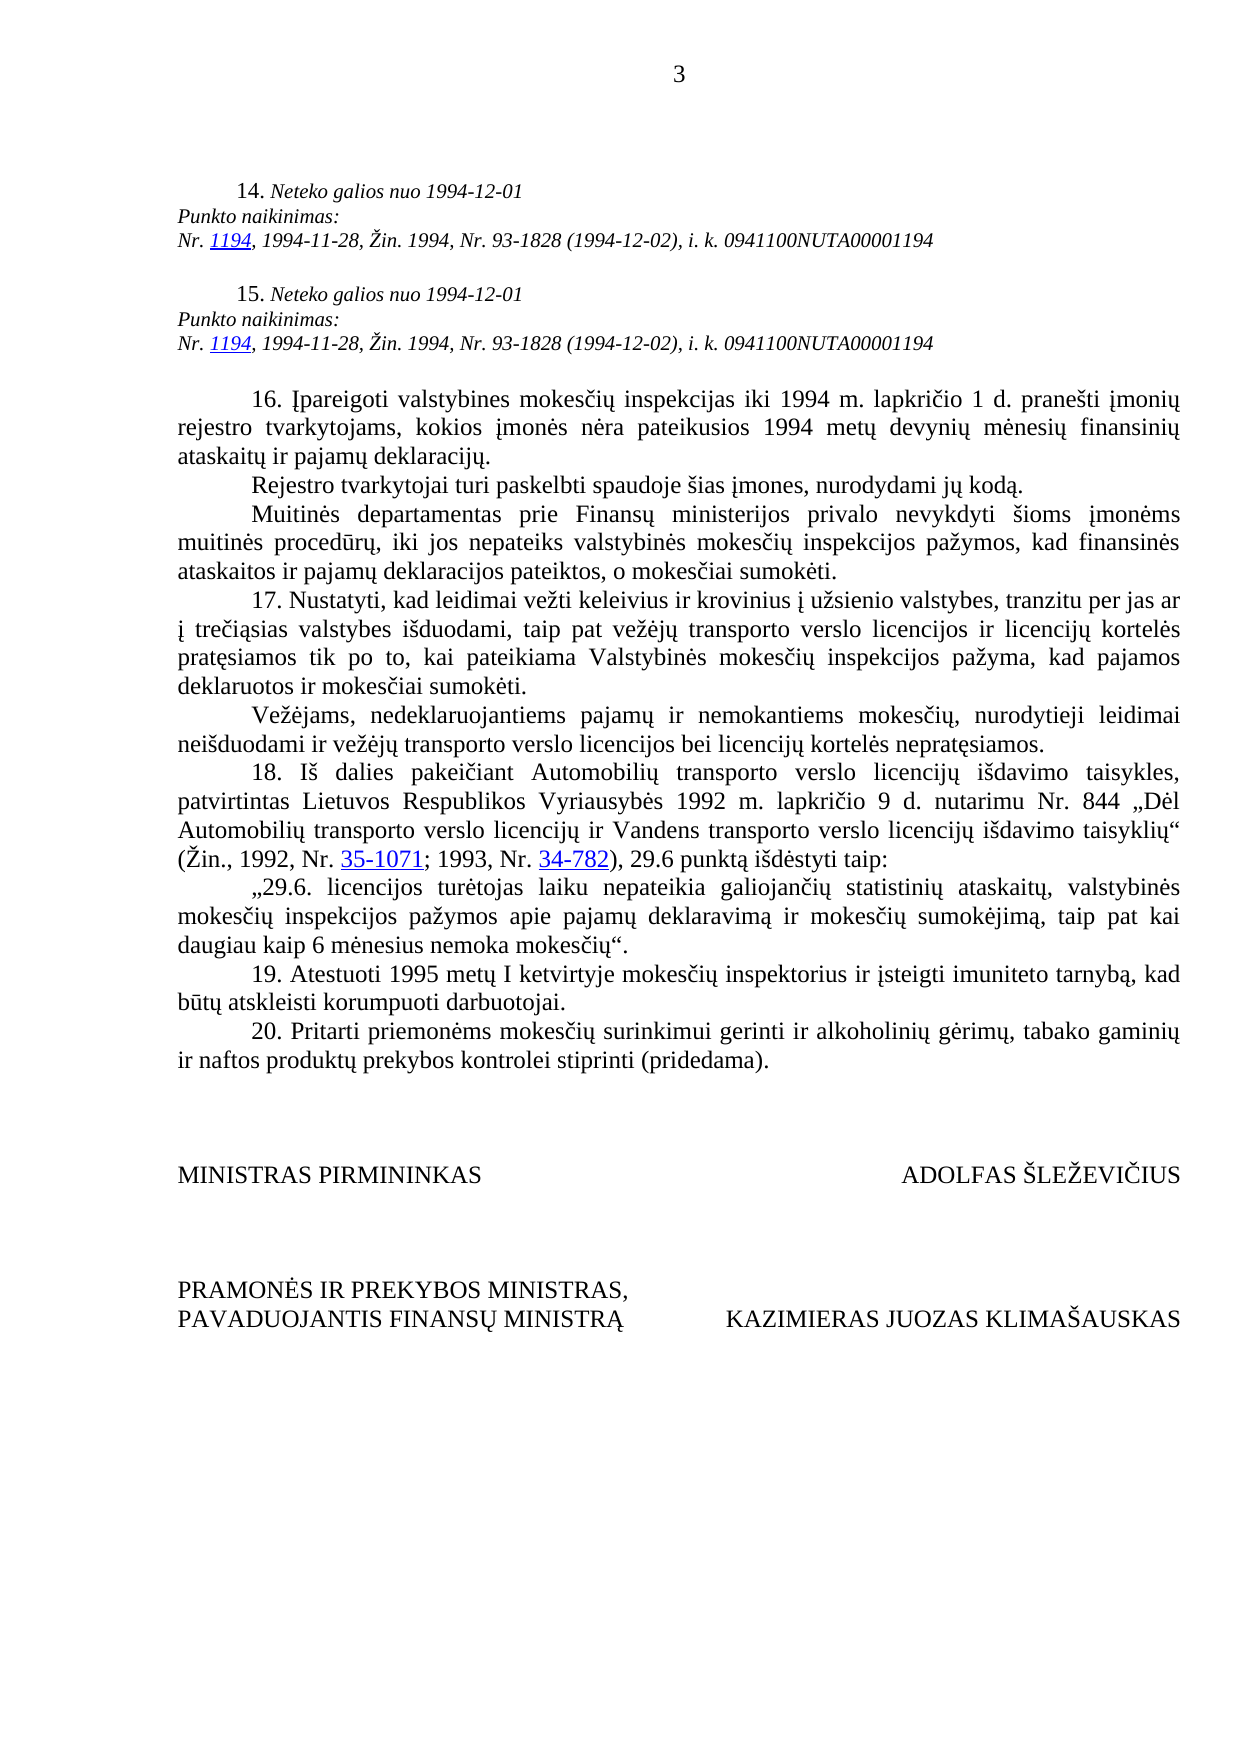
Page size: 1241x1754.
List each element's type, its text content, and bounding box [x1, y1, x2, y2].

text 20. Pritarti priemonėms mokesčių surinkimui gerinti ir alkoholinių gėrimų, tabako gaminių ir naftos produktų prekybos kontrolei stiprinti (pridedama). [177, 1016, 1181, 1074]
text „29.6. licencijos turėtojas laiku nepateikia galiojančių statistinių ataskaitų, valstybinės mokesčių inspekcijos pažymos apie pajamų deklaravimą ir mokesčių sumokėjimą, taip pat kai daugiau kaip 6 mėnesius nemoka mokesčių“. [177, 872, 1181, 959]
text 19. Atestuoti 1995 metų I ketvirtyje mokesčių inspektorius ir įsteigti imuniteto tarnybą, kad būtų atskleisti korumpuoti darbuotojai. [177, 959, 1181, 1016]
text 17. Nustatyti, kad leidimai vežti keleivius ir krovinius į užsienio valstybes, tranzitu per jas ar į trečiąsias valstybes išduodami, taip pat vežėjų transporto verslo licencijos ir licencijų kortelės pratęsiamos tik po to, kai pateikiama Valstybinės mokesčių inspekcijos pažyma, kad pajamos deklaruotos ir mokesčiai sumokėti. [177, 585, 1181, 700]
text Vežėjams, nedeklaruojantiems pajamų ir nemokantiems mokesčių, nurodytieji leidimai neišduodami ir vežėjų transporto verslo licencijos bei licencijų kortelės nepratęsiamos. [177, 700, 1181, 757]
text Punkto naikinimas: [177, 203, 1181, 228]
text 18. Iš dalies pakeičiant Automobilių transporto verslo licencijų išdavimo taisykles, patvirtintas Lietuvos Respublikos Vyriausybės 1992 m. lapkričio 9 d. nutarimu Nr. 844 „Dėl Automobilių transporto verslo licencijų ir Vandens transporto verslo licencijų išdavimo taisyklių“ (Žin., 1992, Nr. 35-1071; 1993, Nr. 34-782), 29.6 punktą išdėstyti taip: [177, 757, 1181, 872]
text PAVADUOJANTIS FINANSŲ MINISTRĄ KAZIMIERAS JUOZAS KLIMAŠAUSKAS [177, 1304, 1181, 1332]
text Punkto naikinimas: [177, 307, 1181, 331]
text Nr. 1194, 1994-11-28, Žin. 1994, Nr. 93-1828 (1994-12-02), i. k. 0941100NUTA00001194 [177, 331, 1181, 355]
text PRAMONĖS IR PREKYBOS MINISTRAS, [177, 1275, 1181, 1304]
text Rejestro tvarkytojai turi paskelbti spaudoje šias įmones, nurodydami jų kodą. [177, 470, 1181, 499]
text 15. Neteko galios nuo 1994-12-01 [177, 280, 1181, 307]
text Muitinės departamentas prie Finansų ministerijos privalo nevykdyti šioms įmonėms muitinės procedūrų, iki jos nepateiks valstybinės mokesčių inspekcijos pažymos, kad finansinės ataskaitos ir pajamų deklaracijos pateiktos, o mokesčiai sumokėti. [177, 499, 1181, 585]
text MINISTRAS PIRMININKAS ADOLFAS ŠLEŽEVIČIUS [177, 1160, 1181, 1189]
text Nr. 1194, 1994-11-28, Žin. 1994, Nr. 93-1828 (1994-12-02), i. k. 0941100NUTA00001194 [177, 228, 1181, 252]
text 14. Neteko galios nuo 1994-12-01 [177, 177, 1181, 203]
text 16. Įpareigoti valstybines mokesčių inspekcijas iki 1994 m. lapkričio 1 d. pranešti įmonių rejestro tvarkytojams, kokios įmonės nėra pateikusios 1994 metų devynių mėnesių finansinių ataskaitų ir pajamų deklaracijų. [177, 384, 1181, 470]
